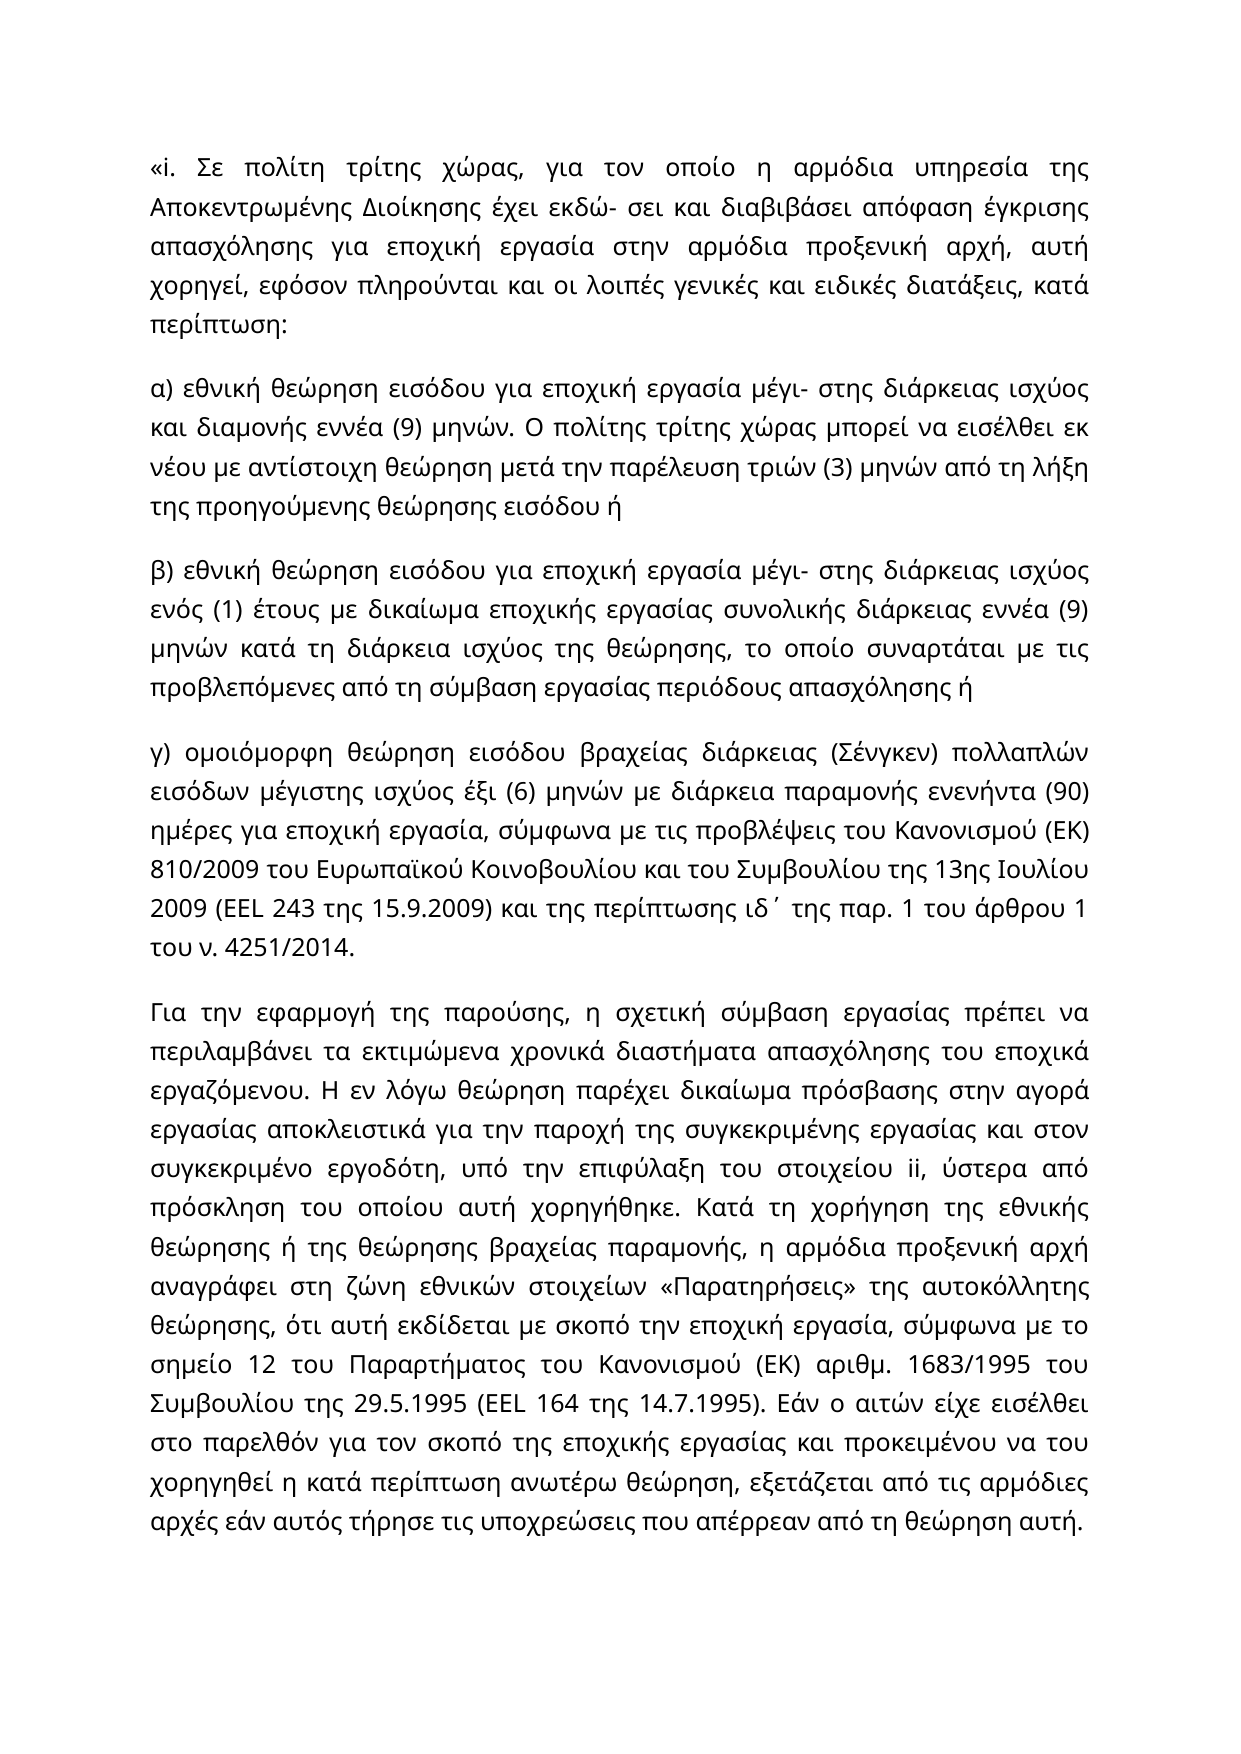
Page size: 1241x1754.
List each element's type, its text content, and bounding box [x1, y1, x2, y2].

text α) εθνική θεώρηση εισόδου για εποχική εργασία μέγι- στης διάρκειας ισχύος και διαμονής εννέα (9) μηνών. Ο πολίτης τρίτης χώρας μπορεί να εισέλθει εκ νέου με αντίστοιχη θεώρηση μετά την παρέλευση τριών (3) μηνών από τη λήξη της προηγούμενης θεώρησης εισόδου ή [150, 371, 1090, 522]
text Για την εφαρμογή της παρούσης, η σχετική σύμβαση εργασίας πρέπει να περιλαμβάνει τα εκτιμώμενα χρονικά διαστήματα απασχόλησης του εποχικά εργαζόμενου. Η εν λόγω θεώρηση παρέχει δικαίωμα πρόσβασης στην αγορά εργασίας αποκλειστικά για την παροχή της συγκεκριμένης εργασίας και στον συγκεκριμένο εργοδότη, υπό την επιφύλαξη του στοιχείου ii, ύστερα από πρόσκληση του οποίου αυτή χορηγήθηκε. Κατά τη χορήγηση της εθνικής θεώρησης ή της θεώρησης βραχείας παραμονής, η αρμόδια προξενική αρχή αναγράφει στη ζώνη εθνικών στοιχείων «Παρατηρήσεις» της αυτοκόλλητης θεώρησης, ότι αυτή εκδίδεται με σκοπό την εποχική εργασία, σύμφωνα με το σημείο 12 του Παραρτήματος του Κανονισμού (ΕΚ) αριθμ. 1683/1995 του Συμβουλίου της 29.5.1995 (EEL 164 της 14.7.1995). Εάν ο αιτών είχε εισέλθει στο παρελθόν για τον σκοπό της εποχικής εργασίας και προκειμένου να του χορηγηθεί η κατά περίπτωση ανωτέρω θεώρηση, εξετάζεται από τις αρμόδιες αρχές εάν αυτός τήρησε τις υποχρεώσεις που απέρρεαν από τη θεώρηση αυτή. [150, 994, 1090, 1537]
text β) εθνική θεώρηση εισόδου για εποχική εργασία μέγι- στης διάρκειας ισχύος ενός (1) έτους με δικαίωμα εποχικής εργασίας συνολικής διάρκειας εννέα (9) μηνών κατά τη διάρκεια ισχύος της θεώρησης, το οποίο συναρτάται με τις προβλεπόμενες από τη σύμβαση εργασίας περιόδους απασχόλησης ή [150, 552, 1090, 704]
text γ) ομοιόμορφη θεώρηση εισόδου βραχείας διάρκειας (Σένγκεν) πολλαπλών εισόδων μέγιστης ισχύος έξι (6) μηνών με διάρκεια παραμονής ενενήντα (90) ημέρες για εποχική εργασία, σύμφωνα με τις προβλέψεις του Κανονισμού (ΕΚ) 810/2009 του Ευρωπαϊκού Κοινοβουλίου και του Συμβουλίου της 13ης Ιουλίου 2009 (ΕΕL 243 της 15.9.2009) και της περίπτωσης ιδ΄ της παρ. 1 του άρθρου 1 του ν. 4251/2014. [150, 734, 1090, 964]
text «i. Σε πολίτη τρίτης χώρας, για τον οποίο η αρμόδια υπηρεσία της Αποκεντρωμένης Διοίκησης έχει εκδώ- σει και διαβιβάσει απόφαση έγκρισης απασχόλησης για εποχική εργασία στην αρμόδια προξενική αρχή, αυτή χορηγεί, εφόσον πληρούνται και οι λοιπές γενικές και ειδικές διατάξεις, κατά περίπτωση: [150, 150, 1090, 341]
